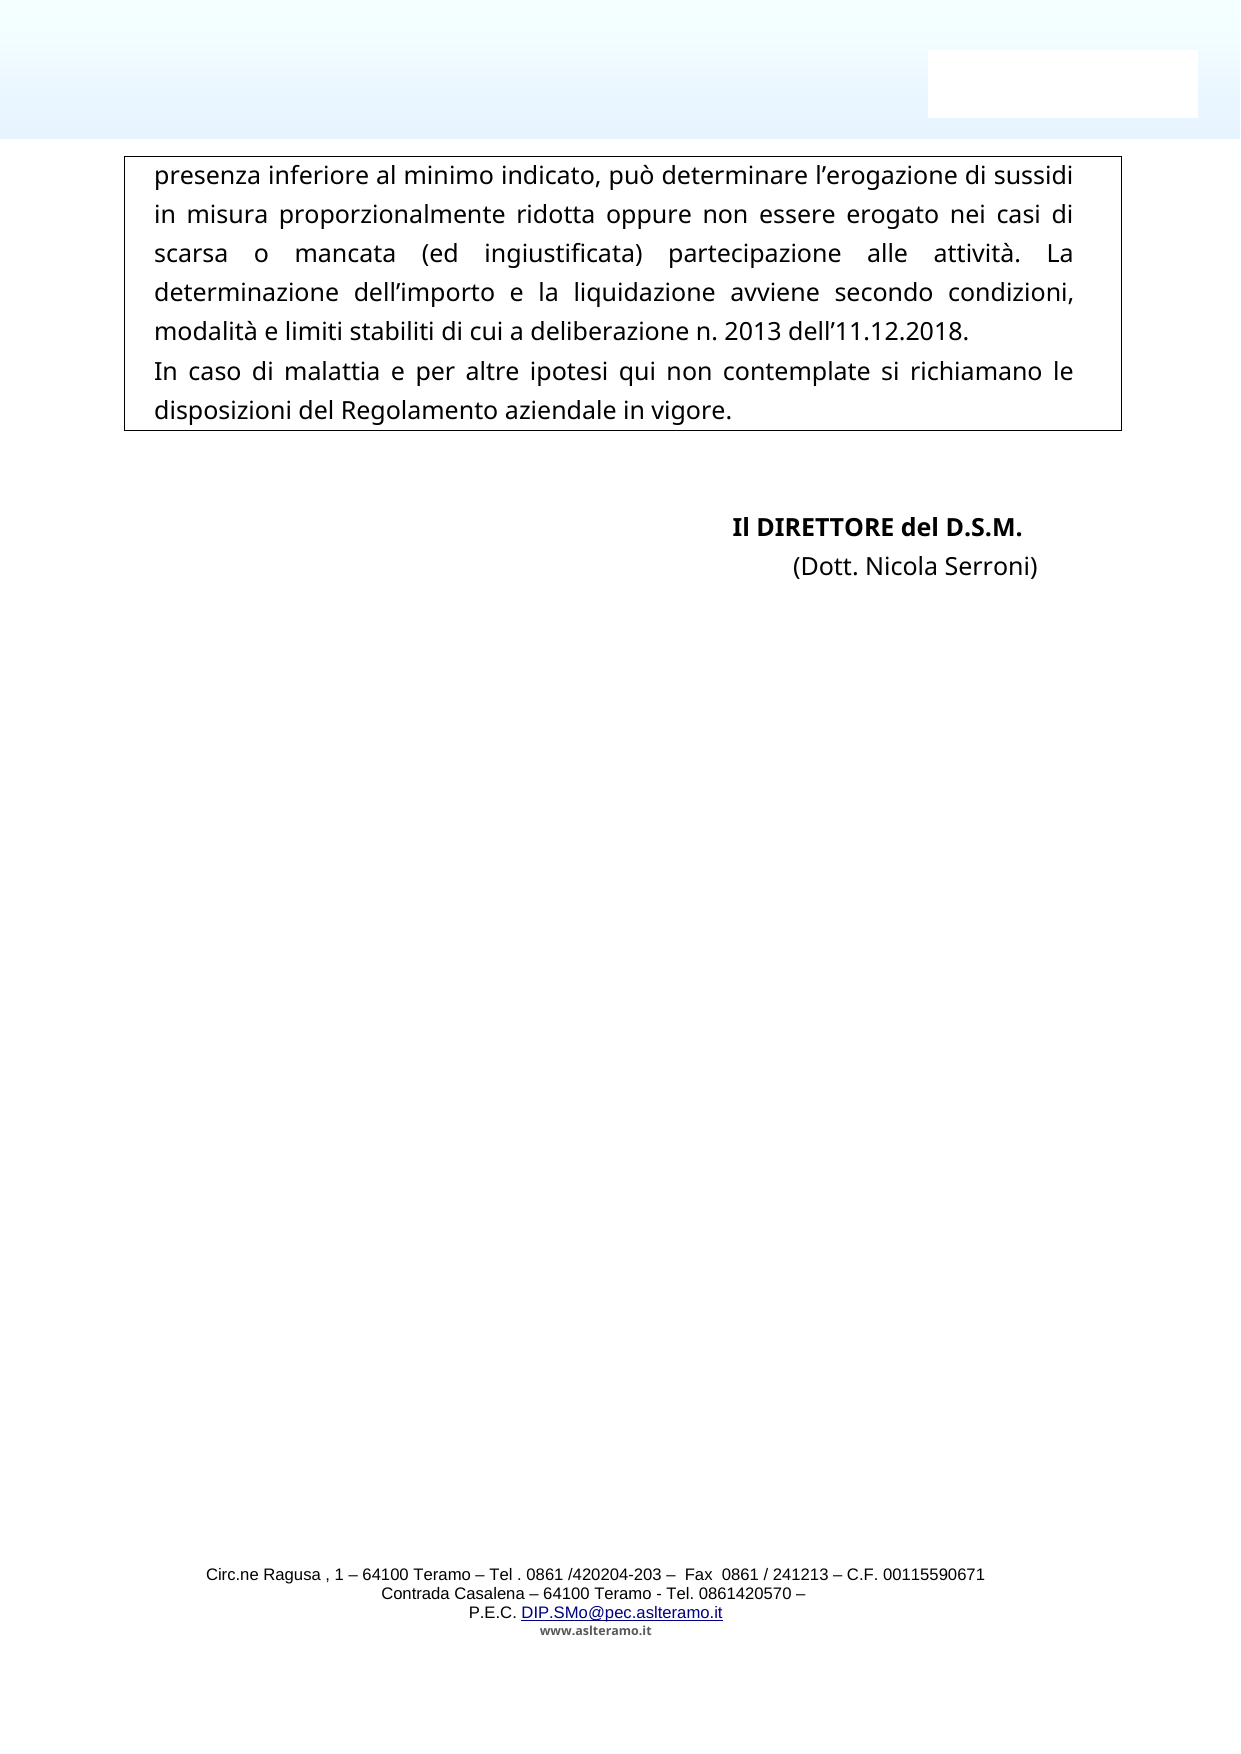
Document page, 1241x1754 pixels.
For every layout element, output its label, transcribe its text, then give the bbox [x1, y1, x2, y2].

text Il DIRETTORE del D.S.M. (Dott. Nicola Serroni) [69, 509, 1087, 583]
table_cell presenza inferiore al minimo indicato, può determinare l’erogazione di sussidi in misura proporzionalmente ridotta oppure non essere erogato nei casi di scarsa o mancata (ed ingiustificata) partecipazione alle attività. La determinazione dell’importo e la liquidazione avviene secondo condizioni, modalità e limiti stabiliti di cui a deliberazione n. 2013 dell’11.12.2018. In caso di malattia e per altre ipotesi qui non contemplate si richiamano le disposizioni del Regolamento aziendale in vigore. [125, 157, 1121, 430]
